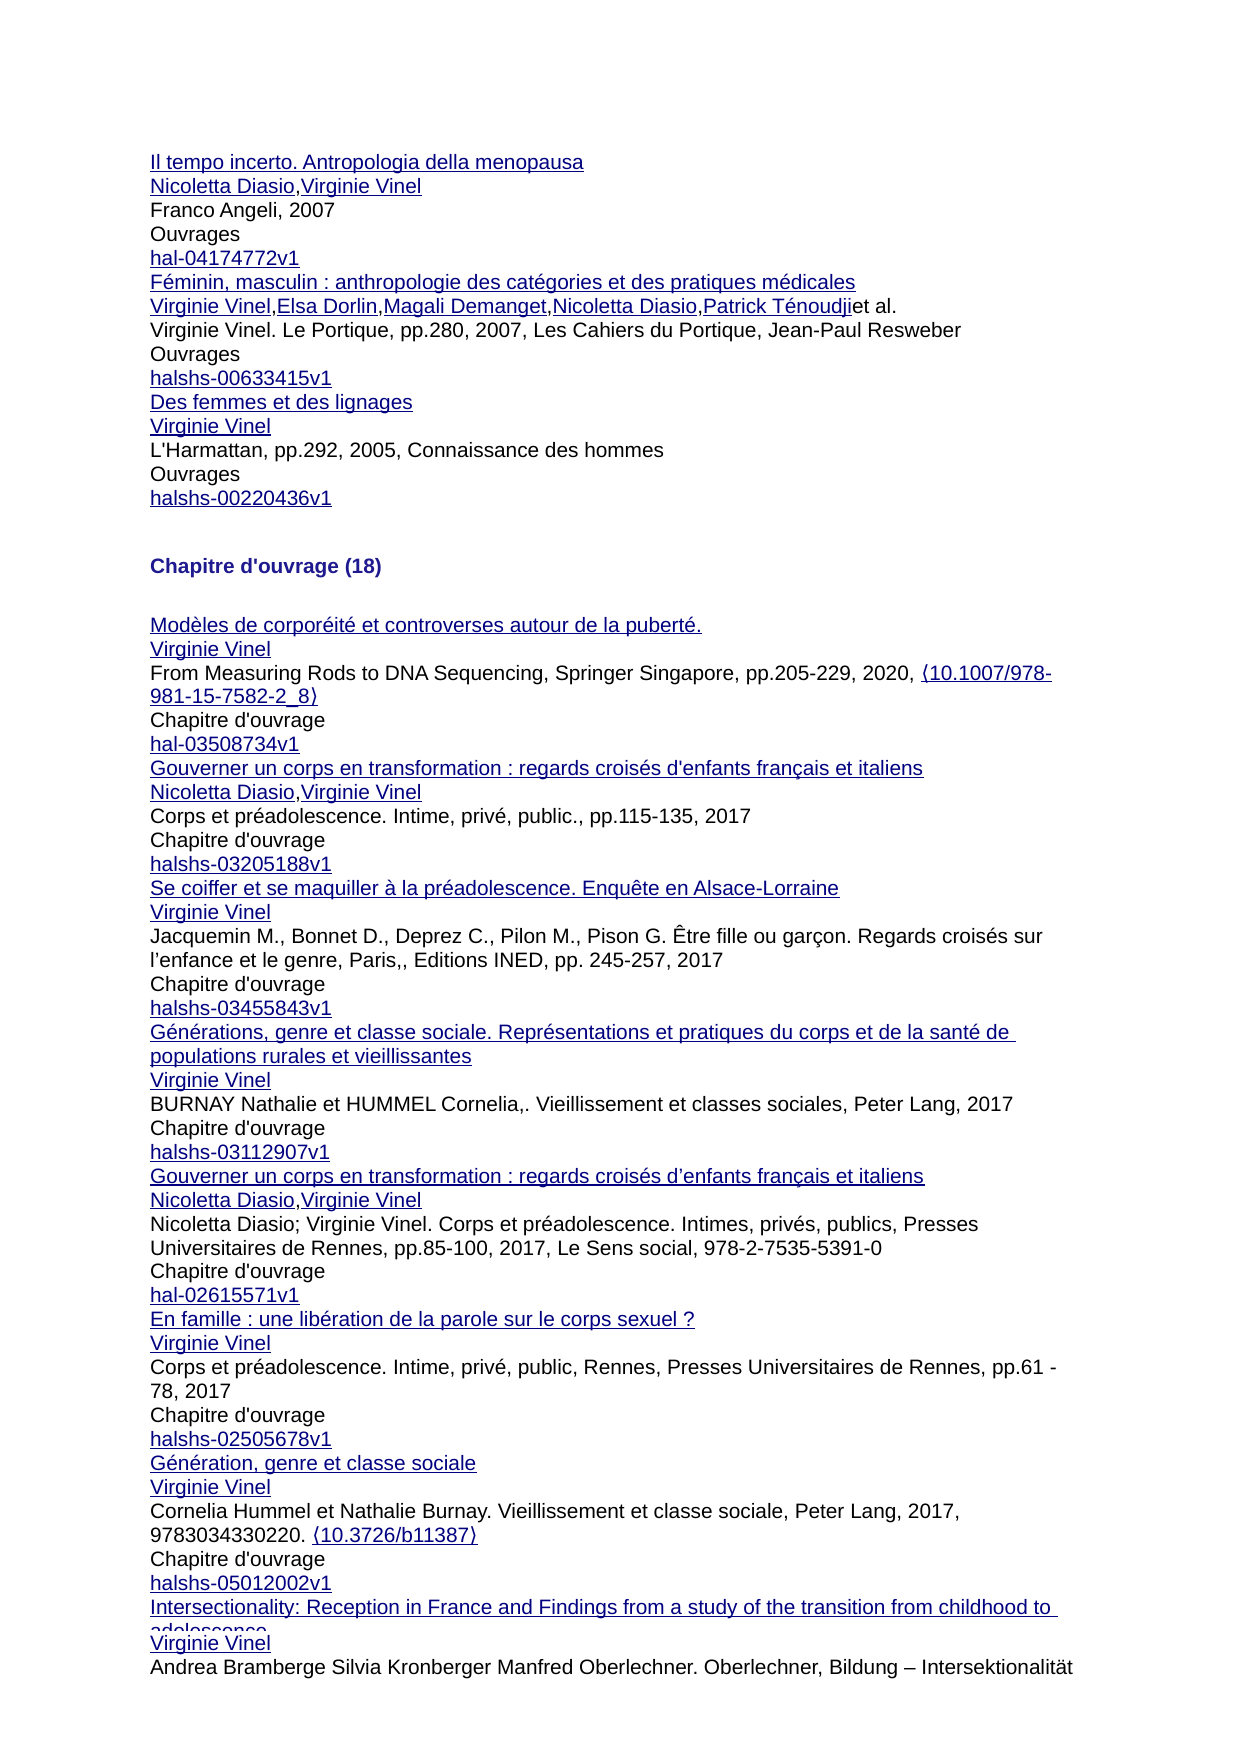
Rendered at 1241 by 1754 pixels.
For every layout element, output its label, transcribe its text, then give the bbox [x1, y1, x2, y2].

table_cell Gouverner un corps en transformation : regards croisés d'enfants français et italiens Nicoletta Diasio,Virginie Vinel Corps et préadolescence. Intime, privé, public., pp.115-135, 2017 Chapitre d'ouvrage halshs-03205188v1 [150, 756, 1090, 876]
table_cell Générations, genre et classe sociale. Représentations et pratiques du corps et de la santé de populations rurales et vieillissantes Virginie Vinel BURNAY Nathalie et HUMMEL Cornelia,. Vieillissement et classes sociales, Peter Lang, 2017 Chapitre d'ouvrage halshs-03112907v1 [150, 1020, 1090, 1163]
table_cell Intersectionality: Reception in France and Findings from a study of the transition from childhood to adolescence Virginie Vinel Andrea Bramberge Silvia Kronberger Manfred Oberlechner. Oberlechner, Bildung – Intersektionalität [150, 1595, 1090, 1679]
table_cell Il tempo incerto. Antropologia della menopausa Nicoletta Diasio,Virginie Vinel Franco Angeli, 2007 Ouvrages hal-04174772v1 [150, 150, 1090, 270]
table_cell Féminin, masculin : anthropologie des catégories et des pratiques médicales Virginie Vinel,Elsa Dorlin,Magali Demanget,Nicoletta Diasio,Patrick Ténoudjiet al. Virginie Vinel. Le Portique, pp.280, 2007, Les Cahiers du Portique, Jean-Paul Resweber Ouvrages halshs-00633415v1 [150, 270, 1090, 389]
table_cell Génération, genre et classe sociale Virginie Vinel Cornelia Hummel et Nathalie Burnay. Vieillissement et classe sociale, Peter Lang, 2017, 9783034330220. ⟨10.3726/b11387⟩ Chapitre d'ouvrage halshs-05012002v1 [150, 1451, 1090, 1595]
subtitle Chapitre d'ouvrage (18) [150, 554, 1090, 578]
table_cell Gouverner un corps en transformation : regards croisés d’enfants français et italiens Nicoletta Diasio,Virginie Vinel Nicoletta Diasio; Virginie Vinel. Corps et préadolescence. Intimes, privés, publics, Presses Universitaires de Rennes, pp.85-100, 2017, Le Sens social, 978-2-7535-5391-0 Chapitre d'ouvrage hal-02615571v1 [150, 1164, 1090, 1307]
table_cell En famille : une libération de la parole sur le corps sexuel ? Virginie Vinel Corps et préadolescence. Intime, privé, public, Rennes, Presses Universitaires de Rennes, pp.61 - 78, 2017 Chapitre d'ouvrage halshs-02505678v1 [150, 1307, 1090, 1451]
table_header Modèles de corporéité et controverses autour de la puberté. Virginie Vinel From Measuring Rods to DNA Sequencing, Springer Singapore, pp.205-229, 2020, ⟨10.1007/978-981-15-7582-2_8⟩ Chapitre d'ouvrage hal-03508734v1 [150, 613, 1090, 756]
table_cell Des femmes et des lignages Virginie Vinel L'Harmattan, pp.292, 2005, Connaissance des hommes Ouvrages halshs-00220436v1 [150, 390, 1090, 509]
table_cell Se coiffer et se maquiller à la préadolescence. Enquête en Alsace-Lorraine Virginie Vinel Jacquemin M., Bonnet D., Deprez C., Pilon M., Pison G. Être fille ou garçon. Regards croisés sur l’enfance et le genre, Paris,, Editions INED, pp. 245-257, 2017 Chapitre d'ouvrage halshs-03455843v1 [150, 876, 1090, 1020]
